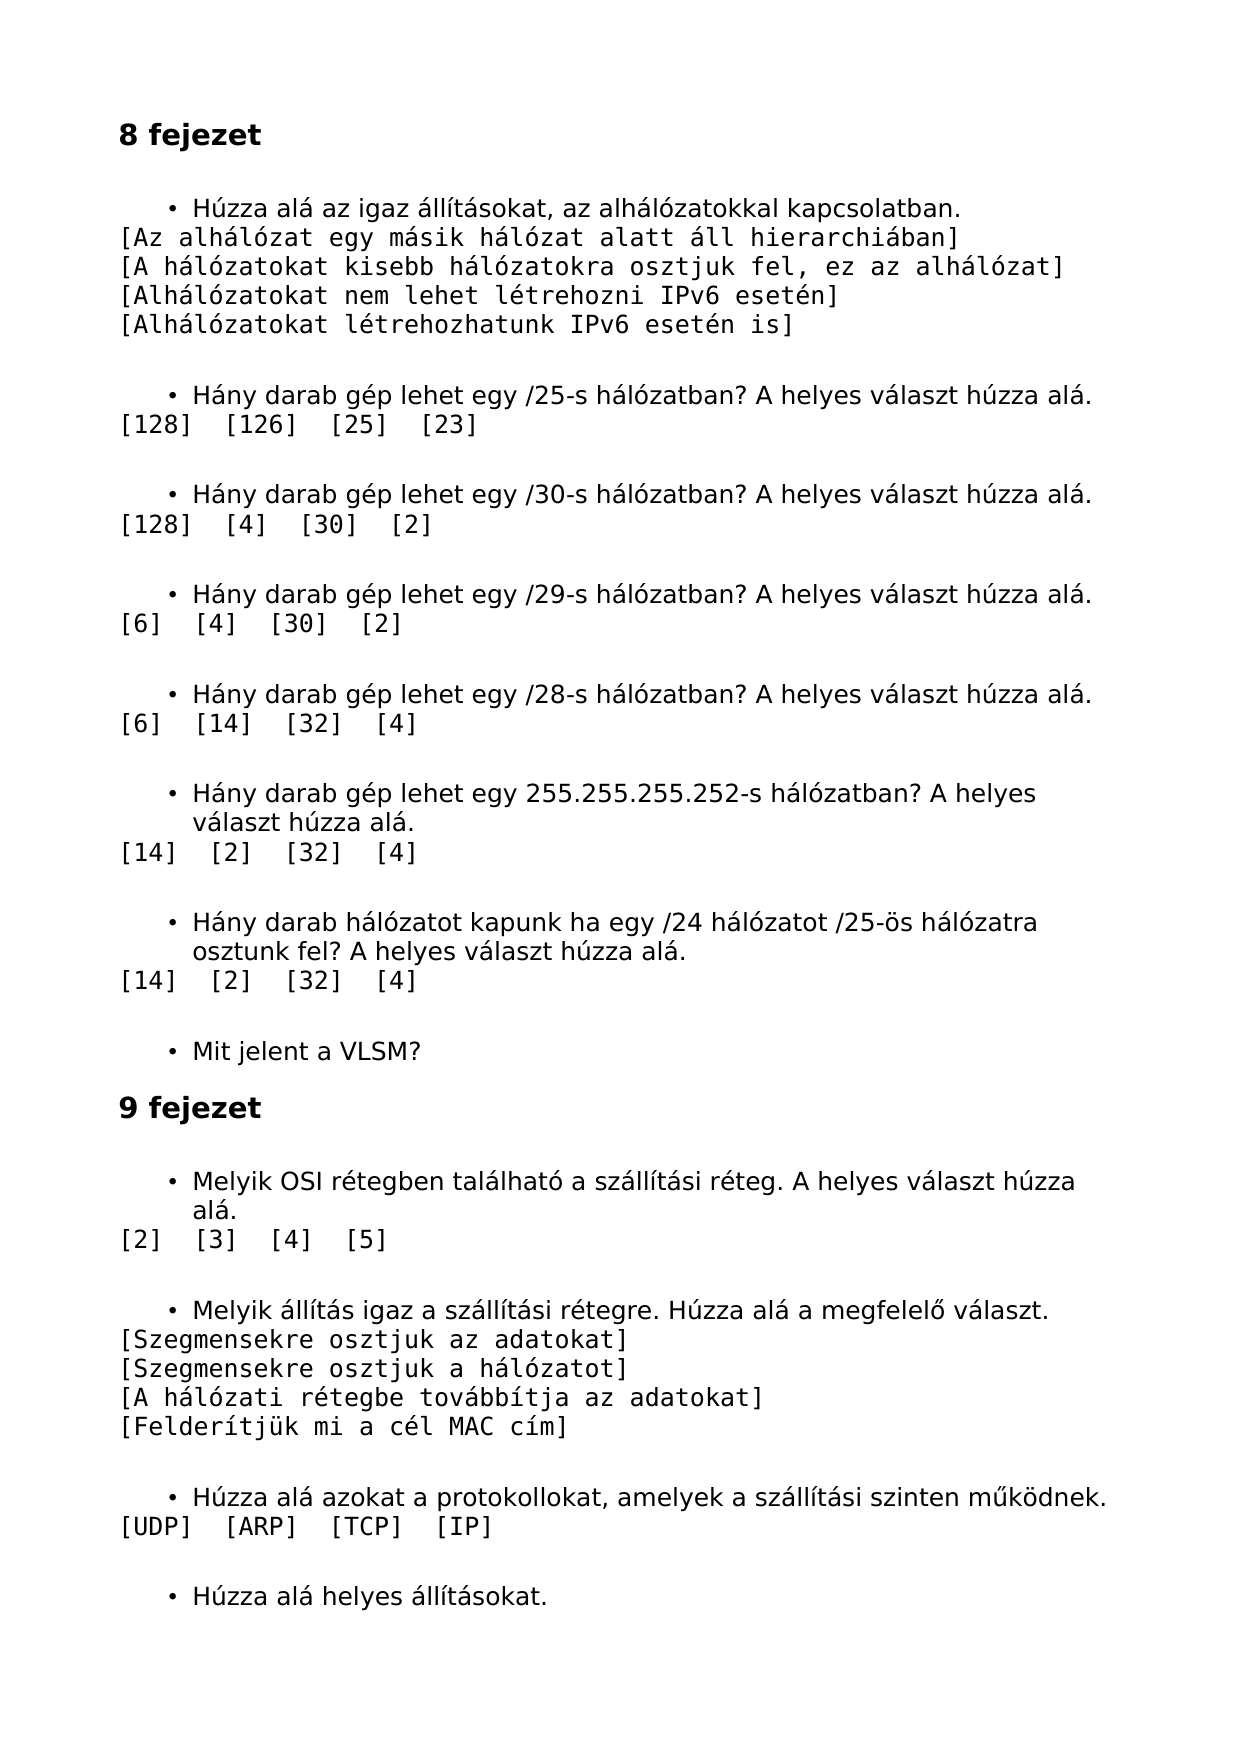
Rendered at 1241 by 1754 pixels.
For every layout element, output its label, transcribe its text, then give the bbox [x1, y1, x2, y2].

text [Szegmensekre osztjuk az adatokat] [Szegmensekre osztjuk a hálózatot] [A hálózati rétegbe továbbítja az adatokat] [Felderítjük mi a cél MAC cím] [118, 1325, 1122, 1442]
list Melyik OSI rétegben található a szállítási réteg. A helyes választ húzza alá. [177, 1167, 1122, 1225]
text [128] [126] [25] [23] [118, 410, 1122, 439]
subtitle 8 fejezet [118, 118, 1122, 152]
list Melyik állítás igaz a szállítási rétegre. Húzza alá a megfelelő választ. [177, 1296, 1122, 1325]
text [Az alhálózat egy másik hálózat alatt áll hierarchiában] [A hálózatokat kisebb hálózatokra osztjuk fel, ez az alhálózat] [Alhálózatokat nem lehet létrehozni IPv6 esetén] [Alhálózatokat létrehozhatunk IPv6 esetén is] [118, 223, 1122, 340]
text [6] [4] [30] [2] [118, 609, 1122, 639]
text [UDP] [ARP] [TCP] [IP] [118, 1512, 1122, 1541]
list Húzza alá az igaz állításokat, az alhálózatokkal kapcsolatban. [177, 194, 1122, 223]
text [2] [3] [4] [5] [118, 1225, 1122, 1254]
text [14] [2] [32] [4] [118, 838, 1122, 867]
list Hány darab gép lehet egy /25-s hálózatban? A helyes választ húzza alá. [177, 381, 1122, 410]
subtitle 9 fejezet [118, 1091, 1122, 1125]
text [14] [2] [32] [4] [118, 967, 1122, 996]
text [6] [14] [32] [4] [118, 709, 1122, 738]
list Húzza alá azokat a protokollokat, amelyek a szállítási szinten működnek. [177, 1483, 1122, 1512]
list Hány darab gép lehet egy /28-s hálózatban? A helyes választ húzza alá. [177, 680, 1122, 709]
list Mit jelent a VLSM? [177, 1037, 1122, 1066]
list Hány darab gép lehet egy 255.255.255.252-s hálózatban? A helyes választ húzza alá. [177, 779, 1122, 838]
list Húzza alá helyes állításokat. [177, 1582, 1122, 1612]
list Hány darab gép lehet egy /30-s hálózatban? A helyes választ húzza alá. [177, 481, 1122, 510]
text [128] [4] [30] [2] [118, 510, 1122, 539]
list Hány darab gép lehet egy /29-s hálózatban? A helyes választ húzza alá. [177, 580, 1122, 609]
list Hány darab hálózatot kapunk ha egy /24 hálózatot /25-ös hálózatra osztunk fel? A helyes választ húzza alá. [177, 908, 1122, 967]
